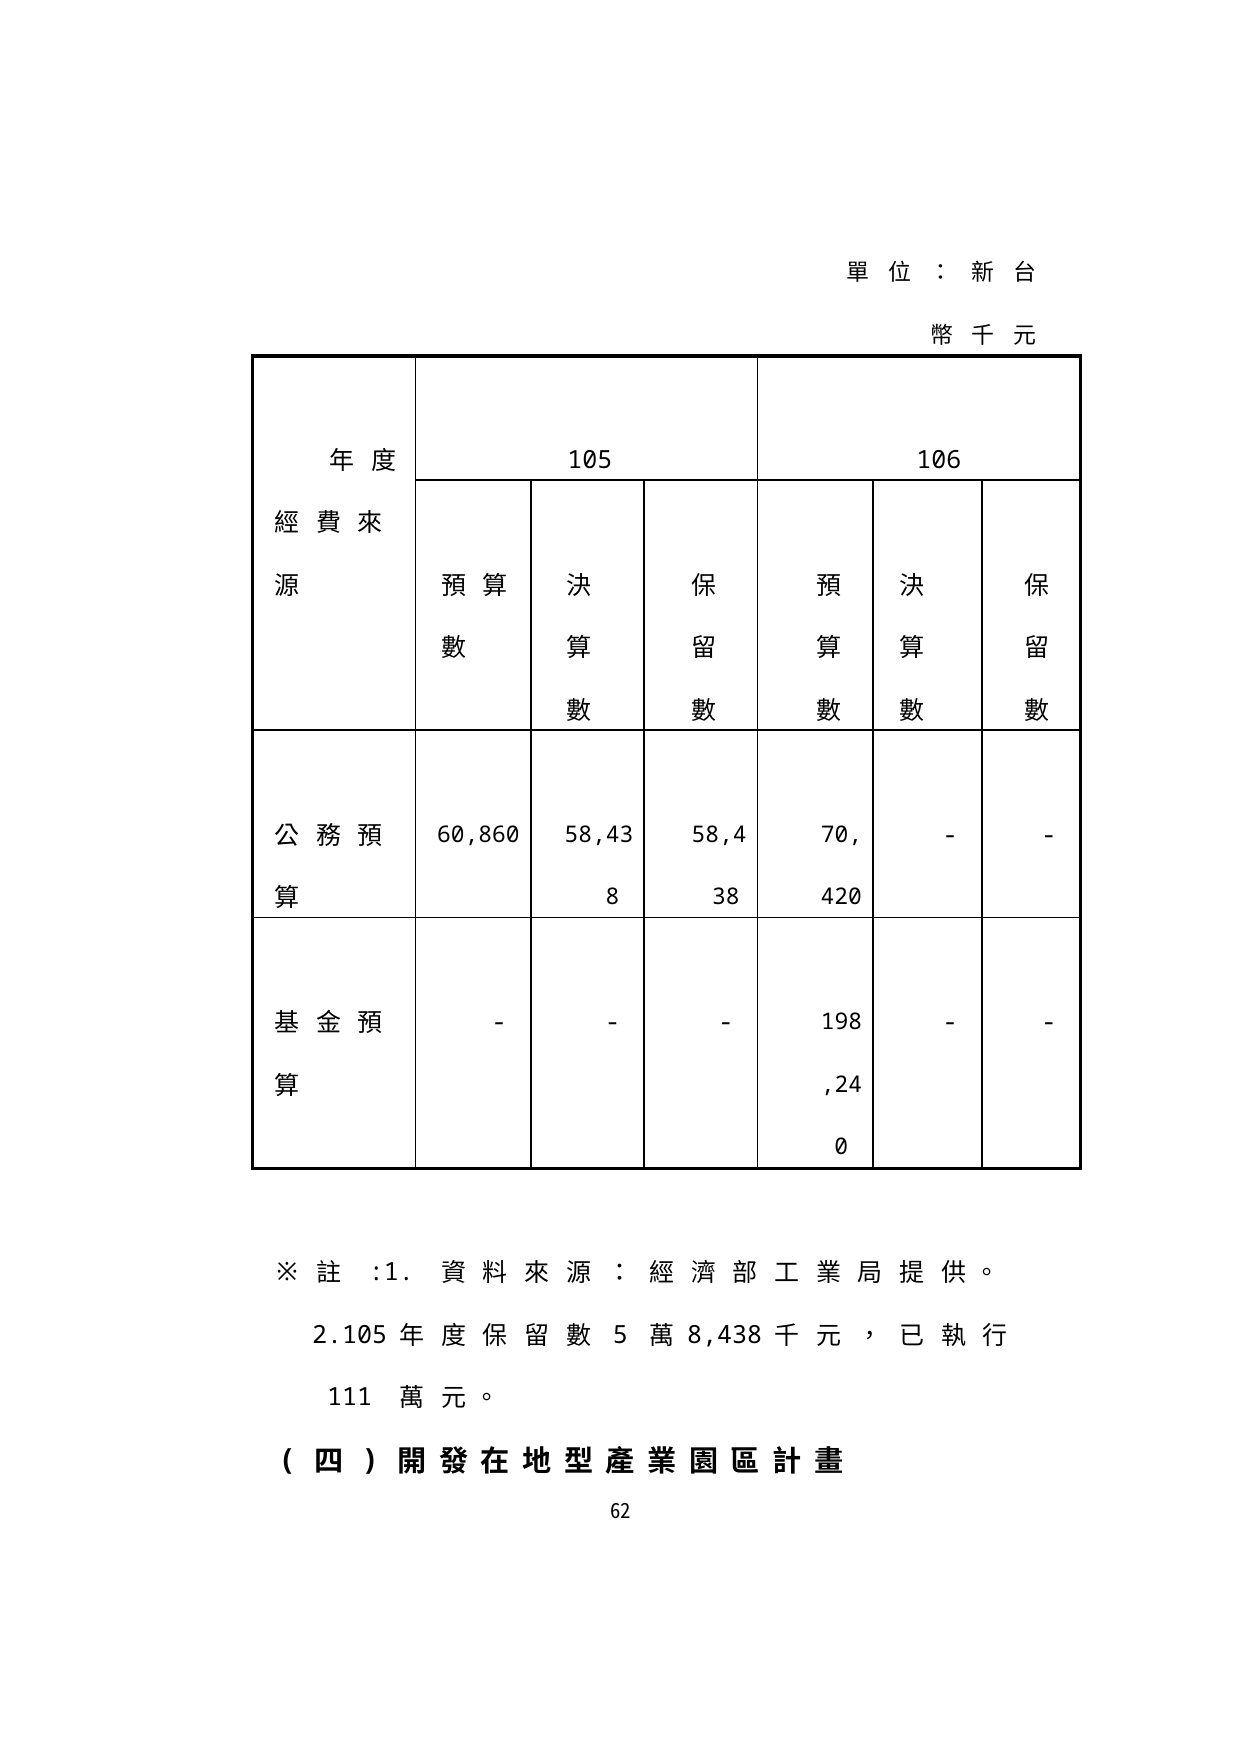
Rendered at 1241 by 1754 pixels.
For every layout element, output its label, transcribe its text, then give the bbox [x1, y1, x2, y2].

table_cell 保留數 [645, 481, 757, 729]
table_cell 60,860 [416, 731, 530, 917]
text 2.105年度保留數5萬8,438千元，已執行111萬元。 [301, 1292, 1058, 1417]
table_header 106 [758, 358, 1079, 479]
table_cell - [874, 731, 981, 917]
table_cell 預算數 [758, 481, 872, 729]
table_cell 基金預算 [254, 918, 415, 1167]
table_cell 70,420 [758, 731, 872, 917]
table_cell 58,438 [532, 731, 643, 917]
table_cell 58,438 [645, 731, 757, 917]
table_cell 決算數 [532, 481, 643, 729]
table_cell 198,240 [758, 918, 872, 1167]
table_cell 預算數 [416, 481, 530, 729]
table_header 年度 經費來源 [254, 358, 415, 729]
table_cell - [416, 918, 530, 1167]
text ※註:1.資料來源：經濟部工業局提供。 [236, 1229, 1058, 1292]
table_cell - [874, 918, 981, 1167]
table_cell - [645, 918, 757, 1167]
table_cell 保留數 [983, 481, 1079, 729]
table_cell 決算數 [874, 481, 981, 729]
text 單位：新台幣千元 [199, 229, 1045, 354]
table_cell - [983, 731, 1079, 917]
text (四)開發在地型產業園區計畫 [242, 1417, 1058, 1479]
table_cell - [983, 918, 1079, 1167]
table_cell 公務預算 [254, 731, 415, 917]
table_cell - [532, 918, 643, 1167]
table_header 105 [416, 358, 757, 479]
